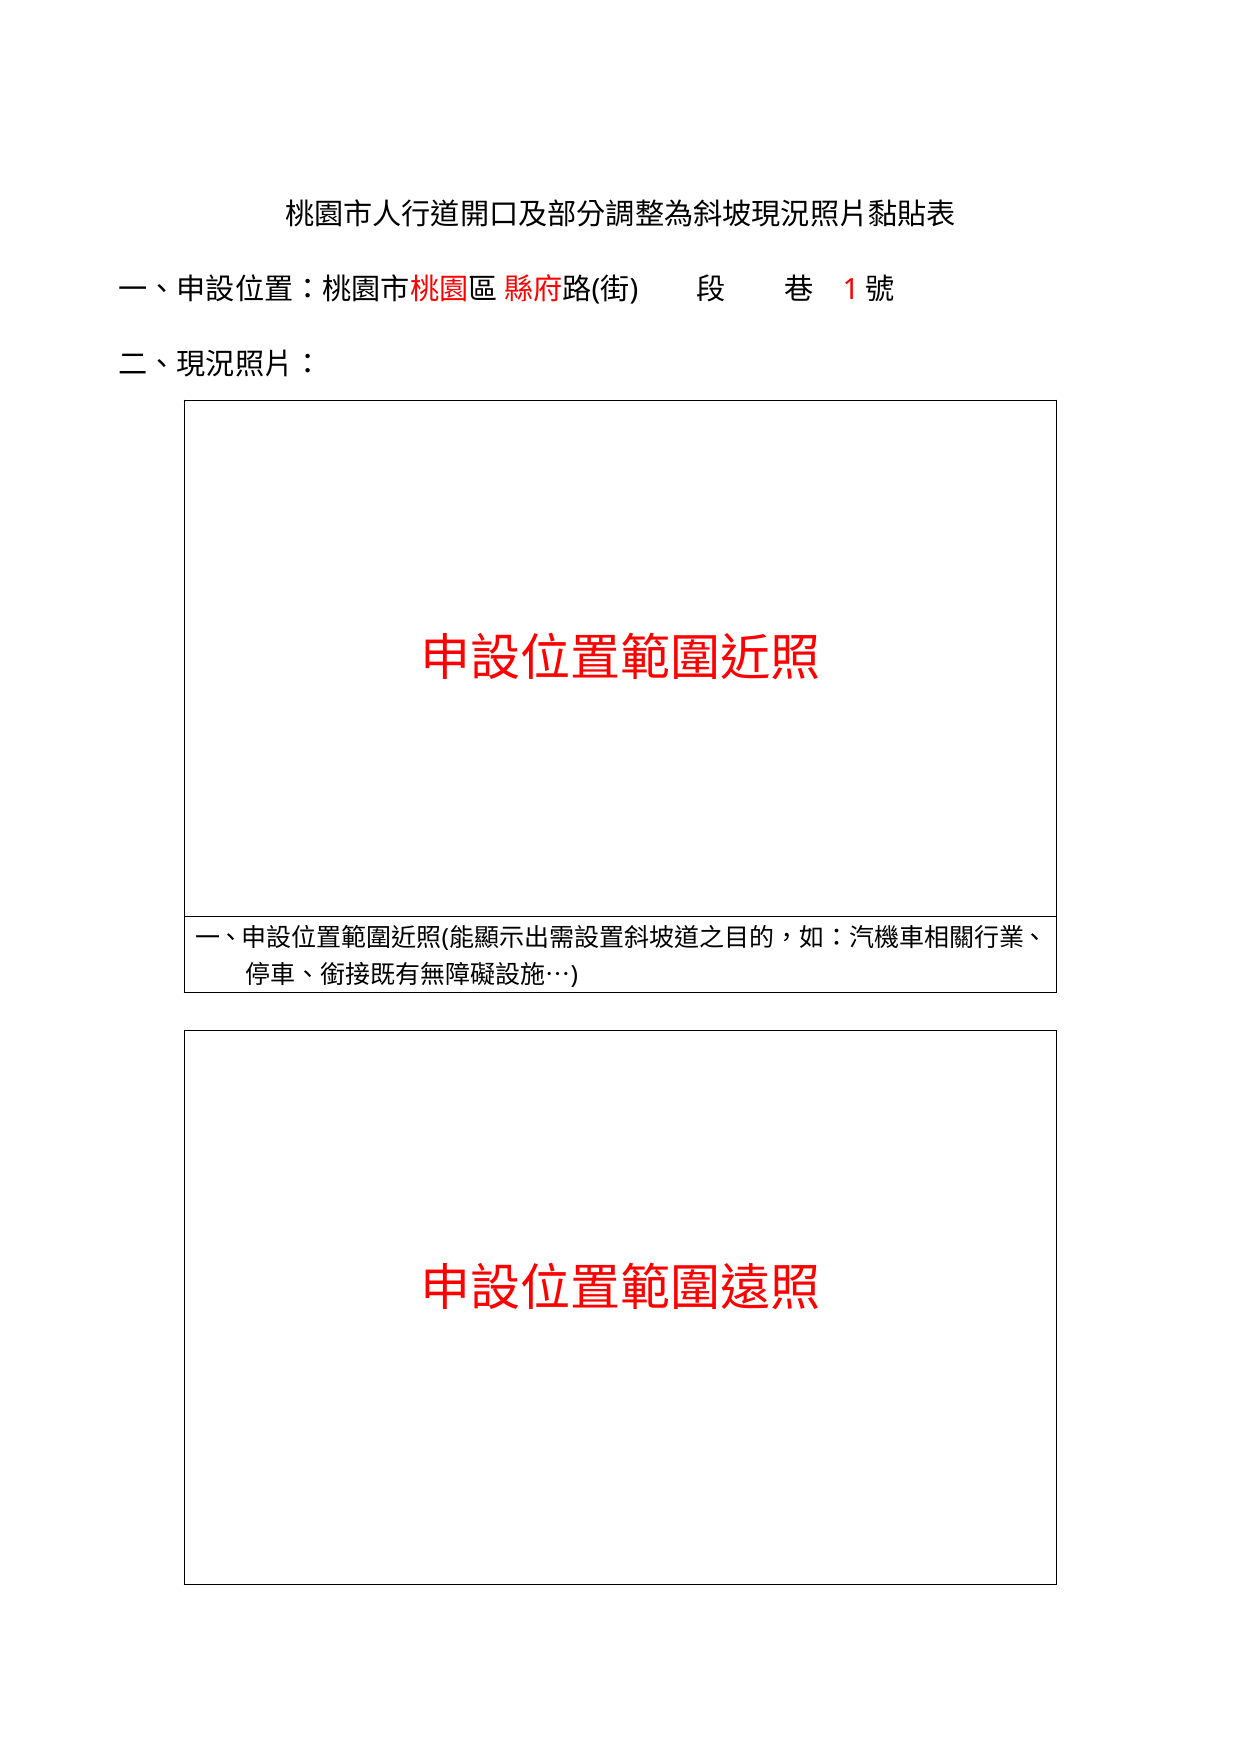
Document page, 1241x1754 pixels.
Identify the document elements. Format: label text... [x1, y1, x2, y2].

table_header 申設位置範圍近照 [185, 401, 1056, 916]
table_cell 一、申設位置範圍近照(能顯示出需設置斜坡道之目的，如：汽機車相關行業、停車、銜接既有無障礙設施…) [185, 917, 1056, 992]
text 一、申設位置：桃園市桃園區 縣府路(街) 段 巷 1號 [118, 249, 1122, 324]
text 二、現況照片： [118, 324, 1122, 399]
text 桃園市人行道開口及部分調整為斜坡現況照片黏貼表 [118, 174, 1122, 249]
table_header 申設位置範圍遠照 [185, 1031, 1056, 1584]
